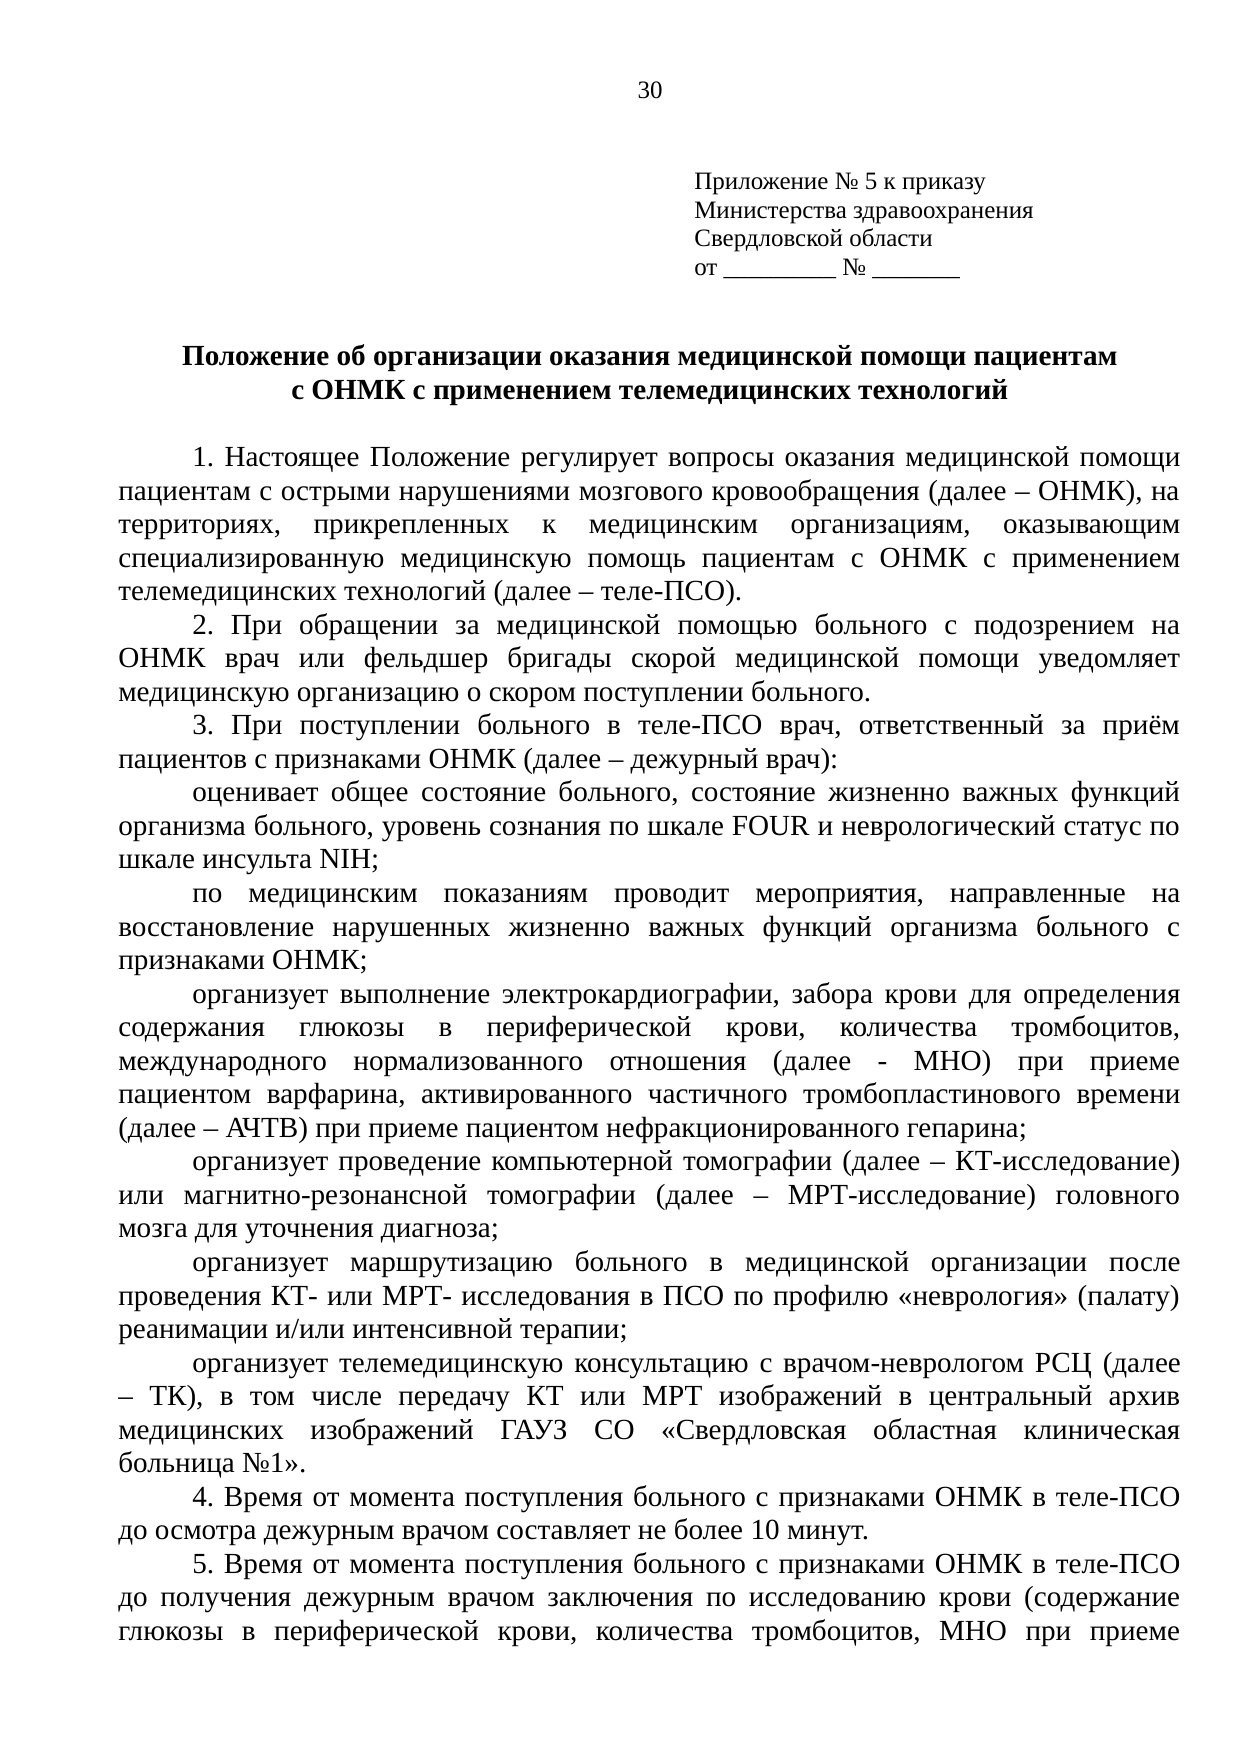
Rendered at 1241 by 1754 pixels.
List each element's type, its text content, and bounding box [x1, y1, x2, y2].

text Приложение № 5 к приказу [694, 166, 1181, 195]
text оценивает общее состояние больного, состояние жизненно важных функций организма больного, уровень сознания по шкале FOUR и неврологический статус по шкале инсульта NIH; [118, 774, 1181, 875]
text Свердловской области [694, 223, 1181, 252]
text по медицинским показаниям проводит мероприятия, направленные на восстановление нарушенных жизненно важных функций организма больного с признаками ОНМК; [118, 875, 1181, 976]
text организует телемедицинскую консультацию с врачом-неврологом РСЦ (далее – ТК), в том числе передачу КТ или МРТ изображений в центральный архив медицинских изображений ГАУЗ СО «Свердловская областная клиническая больница №1». [118, 1345, 1181, 1479]
text 5. Время от момента поступления больного с признаками ОНМК в теле-ПСО до получения дежурным врачом заключения по исследованию крови (содержание глюкозы в периферической крови, количества тромбоцитов, МНО при приеме [118, 1546, 1181, 1647]
text Министерства здравоохранения [694, 195, 1181, 223]
text 4. Время от момента поступления больного с признаками ОНМК в теле-ПСО до осмотра дежурным врачом составляет не более 10 минут. [118, 1479, 1181, 1546]
text организует проведение компьютерной томографии (далее – КТ-исследование) или магнитно-резонансной томографии (далее – МРТ-исследование) головного мозга для уточнения диагноза; [118, 1143, 1181, 1244]
text 2. При обращении за медицинской помощью больного с подозрением на ОНМК врач или фельдшер бригады скорой медицинской помощи уведомляет медицинскую организацию о скором поступлении больного. [118, 607, 1181, 707]
text 1. Настоящее Положение регулирует вопросы оказания медицинской помощи пациентам с острыми нарушениями мозгового кровообращения (далее – ОНМК), на территориях, прикрепленных к медицинским организациям, оказывающим специализированную медицинскую помощь пациентам с ОНМК с применением телемедицинских технологий (далее – теле-ПСО). [118, 439, 1181, 607]
text от _________ № _______ [694, 252, 1181, 281]
text организует маршрутизацию больного в медицинской организации после проведения КТ- или МРТ- исследования в ПСО по профилю «неврология» (палату) реанимации и/или интенсивной терапии; [118, 1244, 1181, 1345]
text организует выполнение электрокардиографии, забора крови для определения содержания глюкозы в периферической крови, количества тромбоцитов, международного нормализованного отношения (далее - МНО) при приеме пациентом варфарина, активированного частичного тромбопластинового времени (далее – АЧТВ) при приеме пациентом нефракционированного гепарина; [118, 976, 1181, 1143]
text Положение об организации оказания медицинской помощи пациентам с ОНМК с применением телемедицинских технологий [118, 338, 1181, 406]
text 3. При поступлении больного в теле-ПСО врач, ответственный за приём пациентов с признаками ОНМК (далее – дежурный врач): [118, 707, 1181, 774]
